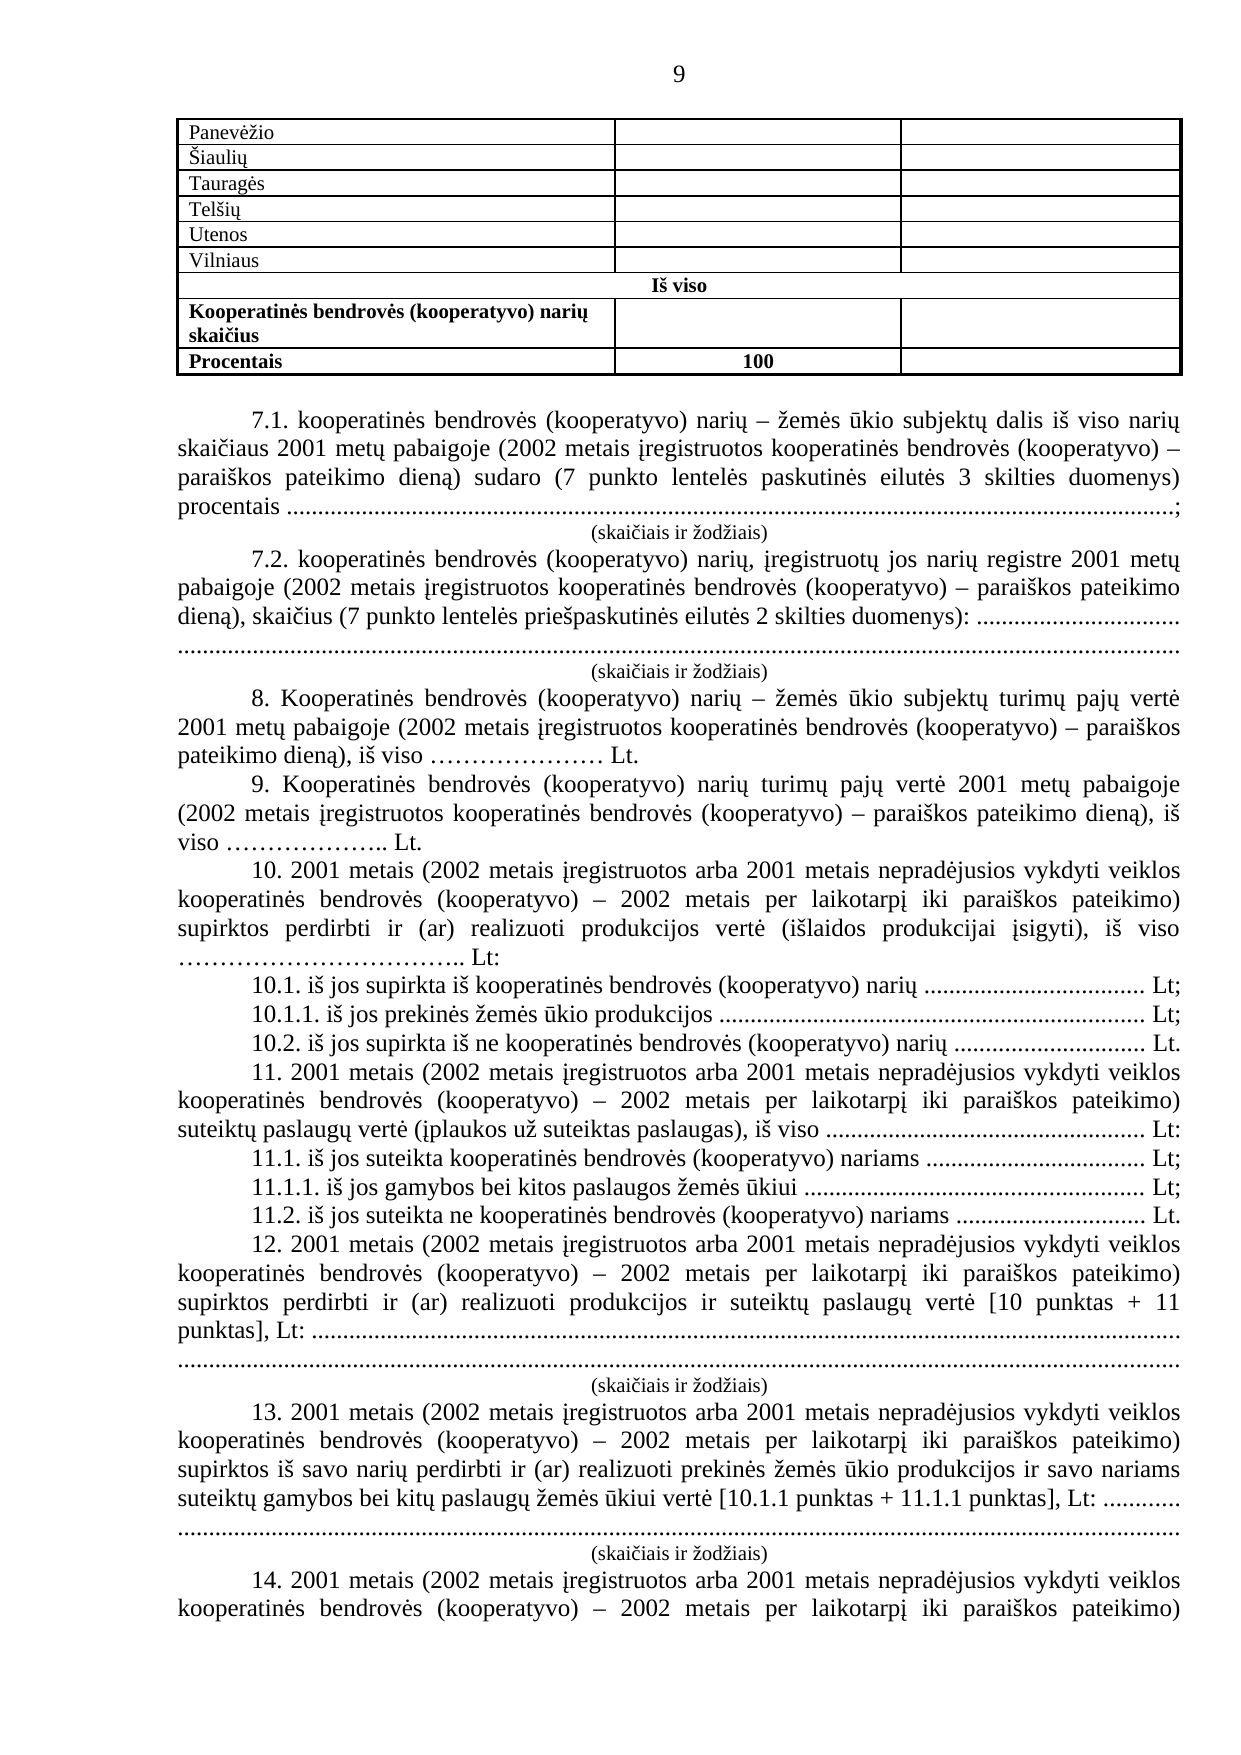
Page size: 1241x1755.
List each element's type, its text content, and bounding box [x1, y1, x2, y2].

table_cell 100 [616, 349, 900, 373]
text 14. 2001 metais (2002 metais įregistruotos arba 2001 metais nepradėjusios vykdyti veiklos kooperatinės bendrovės (kooperatyvo) – 2002 metais per laikotarpį iki paraiškos pateikimo) [177, 1565, 1181, 1622]
table_cell Iš viso [179, 273, 1179, 297]
table_cell [616, 222, 900, 246]
table_cell Panevėžio [179, 120, 614, 144]
table_cell [616, 197, 900, 221]
table_cell [902, 197, 1179, 221]
table_cell [616, 171, 900, 195]
text 11.1. iš jos suteikta kooperatinės bendrovės (kooperatyvo) nariams Lt; [177, 1143, 1181, 1172]
table_cell [616, 248, 900, 272]
text 12. 2001 metais (2002 metais įregistruotos arba 2001 metais nepradėjusios vykdyti veiklos kooperatinės bendrovės (kooperatyvo) – 2002 metais per laikotarpį iki paraiškos pateikimo) supirktos perdirbti ir (ar) realizuoti produkcijos ir suteiktų paslaugų vertė [10 punktas + 11 punktas], Lt: [177, 1229, 1181, 1344]
text 9. Kooperatinės bendrovės (kooperatyvo) narių turimų pajų vertė 2001 metų pabaigoje (2002 metais įregistruotos kooperatinės bendrovės (kooperatyvo) – paraiškos pateikimo dieną), iš viso ……………….. Lt. [177, 769, 1181, 855]
table_cell [616, 120, 900, 144]
text 13. 2001 metais (2002 metais įregistruotos arba 2001 metais nepradėjusios vykdyti veiklos kooperatinės bendrovės (kooperatyvo) – 2002 metais per laikotarpį iki paraiškos pateikimo) supirktos iš savo narių perdirbti ir (ar) realizuoti prekinės žemės ūkio produkcijos ir savo nariams suteiktų gamybos bei kitų paslaugų žemės ūkiui vertė [10.1.1 punktas + 11.1.1 punktas], Lt: [177, 1397, 1181, 1512]
text (skaičiais ir žodžiais) [177, 1541, 1181, 1565]
table_cell [902, 120, 1179, 144]
table_cell [902, 349, 1179, 373]
text 11.1.1. iš jos gamybos bei kitos paslaugos žemės ūkiui Lt; [177, 1172, 1181, 1200]
text 10.1. iš jos supirkta iš kooperatinės bendrovės (kooperatyvo) narių Lt; [177, 970, 1181, 999]
text 11.2. iš jos suteikta ne kooperatinės bendrovės (kooperatyvo) nariams Lt. [177, 1200, 1181, 1229]
table_cell [902, 222, 1179, 246]
text (skaičiais ir žodžiais) [177, 659, 1181, 683]
table_cell Telšių [179, 197, 614, 221]
table_cell Vilniaus [179, 248, 614, 272]
text 10.2. iš jos supirkta iš ne kooperatinės bendrovės (kooperatyvo) narių Lt. [177, 1028, 1181, 1057]
text (skaičiais ir žodžiais) [177, 520, 1181, 544]
text (skaičiais ir žodžiais) [177, 1373, 1181, 1397]
table_cell Kooperatinės bendrovės (kooperatyvo) narių skaičius [179, 299, 614, 347]
table_cell Utenos [179, 222, 614, 246]
table_cell Tauragės [179, 171, 614, 195]
table_cell [902, 145, 1179, 169]
text 7.1. kooperatinės bendrovės (kooperatyvo) narių – žemės ūkio subjektų dalis iš viso narių skaičiaus 2001 metų pabaigoje (2002 metais įregistruotos kooperatinės bendrovės (kooperatyvo) – paraiškos pateikimo dieną) sudaro (7 punkto lentelės paskutinės eilutės 3 skilties duomenys) procentais ; [177, 405, 1181, 520]
table_cell Šiaulių [179, 145, 614, 169]
table_cell [902, 248, 1179, 272]
table_cell Procentais [179, 349, 614, 373]
table_cell [902, 299, 1179, 347]
text 10.1.1. iš jos prekinės žemės ūkio produkcijos Lt; [177, 999, 1181, 1028]
text 11. 2001 metais (2002 metais įregistruotos arba 2001 metais nepradėjusios vykdyti veiklos kooperatinės bendrovės (kooperatyvo) – 2002 metais per laikotarpį iki paraiškos pateikimo) suteiktų paslaugų vertė (įplaukos už suteiktas paslaugas), iš viso Lt: [177, 1057, 1181, 1143]
text 8. Kooperatinės bendrovės (kooperatyvo) narių – žemės ūkio subjektų turimų pajų vertė 2001 metų pabaigoje (2002 metais įregistruotos kooperatinės bendrovės (kooperatyvo) – paraiškos pateikimo dieną), iš viso ………………… Lt. [177, 683, 1181, 769]
table_cell [616, 299, 900, 347]
table_cell [902, 171, 1179, 195]
text 10. 2001 metais (2002 metais įregistruotos arba 2001 metais nepradėjusios vykdyti veiklos kooperatinės bendrovės (kooperatyvo) – 2002 metais per laikotarpį iki paraiškos pateikimo) supirktos perdirbti ir (ar) realizuoti produkcijos vertė (išlaidos produkcijai įsigyti), iš viso …………………………….. Lt: [177, 855, 1181, 970]
table_cell [616, 145, 900, 169]
text 7.2. kooperatinės bendrovės (kooperatyvo) narių, įregistruotų jos narių registre 2001 metų pabaigoje (2002 metais įregistruotos kooperatinės bendrovės (kooperatyvo) – paraiškos pateikimo dieną), skaičius (7 punkto lentelės priešpaskutinės eilutės 2 skilties duomenys): [177, 544, 1181, 630]
